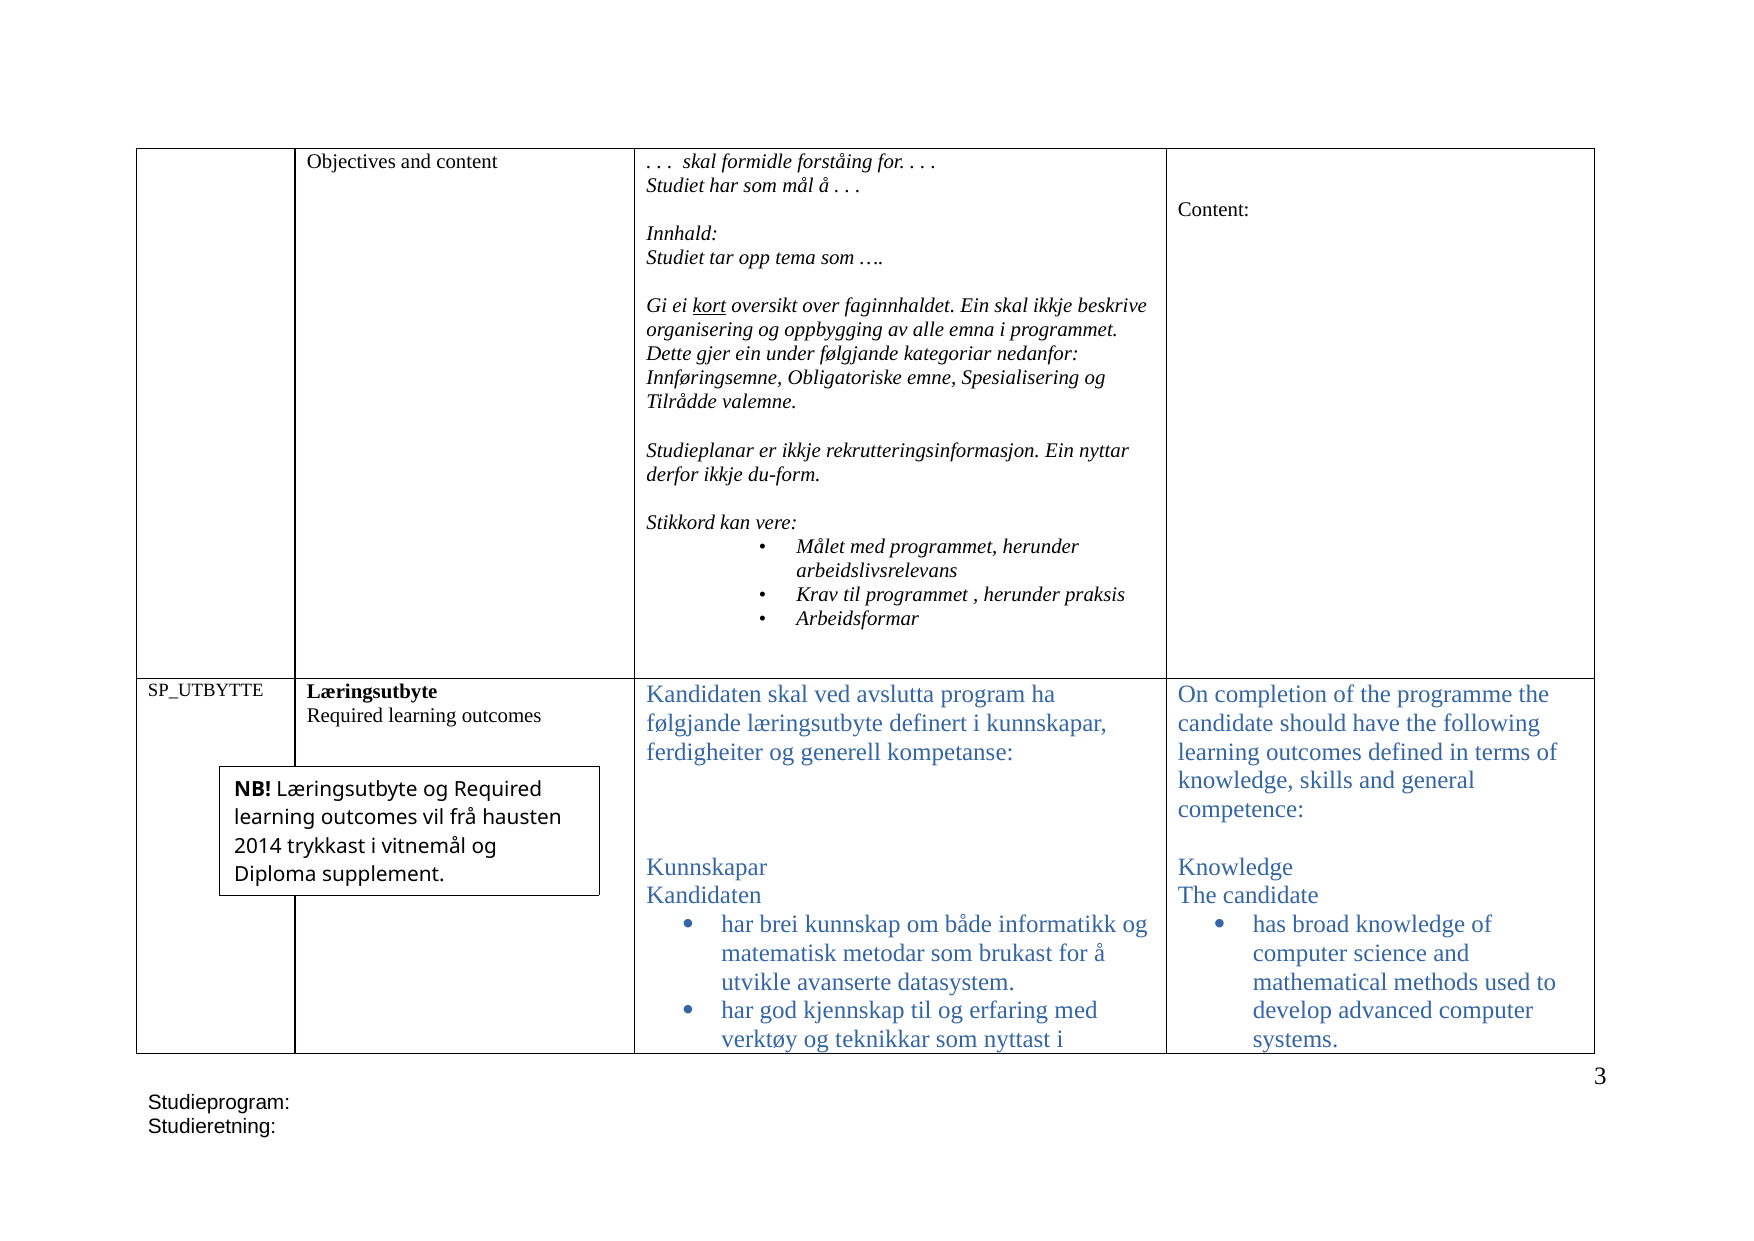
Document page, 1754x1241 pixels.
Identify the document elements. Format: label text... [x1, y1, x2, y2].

table_cell . . . skal formidle forståing for. . . . Studiet har som mål å . . . Innhald: Studiet tar opp tema som …. Gi ei kort oversikt over faginnhaldet. Ein skal ikkje beskrive organisering og oppbygging av alle emna i programmet. Dette gjer ein under følgjande kategoriar nedanfor: Innføringsemne, Obligatoriske emne, Spesialisering og Tilrådde valemne. Studieplanar er ikkje rekrutteringsinformasjon. Ein nyttar derfor ikkje du-form. Stikkord kan vere: Målet med programmet, herunder arbeidslivsrelevans Krav til programmet , herunder praksis Arbeidsformar [635, 149, 1166, 678]
table_cell On completion of the programme the candidate should have the following learning outcomes defined in terms of knowledge, skills and general competence: Knowledge The candidate has broad knowledge of computer science and mathematical methods used to develop advanced computer systems. has good knowledge of and experience with tools and techniques used in modern systems development. is able to extend his knowledge by himself. is aware of the relevance of informatics in the society. Skills The candidate can develop computer software. can analyze, maintain and develop existing software. is able to formulate and solve problems in a logical and precise manner in many areas of computer science, such as algorithms, security, programming and networks. General competence The candidate has a critical and analytical view of his own work, as well as of that of others. can communicate with other professionals on topics in informatics. is able to work independently and in teams. is able to evaluate ethical issues related to the profession. [1167, 679, 1594, 1053]
table_cell SP_UTBYTTE [137, 679, 294, 1053]
table_cell Læringsutbyte Required learning outcomes [296, 679, 634, 1053]
table_cell Objectives and content [296, 149, 634, 678]
table_cell Content: [1167, 149, 1594, 678]
table_cell [137, 149, 294, 678]
table_cell Kandidaten skal ved avslutta program ha følgjande læringsutbyte definert i kunnskapar, ferdigheiter og generell kompetanse: Kunnskapar Kandidaten har brei kunnskap om både informatikk og matematisk metodar som brukast for å utvikle avanserte datasystem. har god kjennskap til og erfaring med verktøy og teknikkar som nyttast i [635, 679, 1166, 1053]
